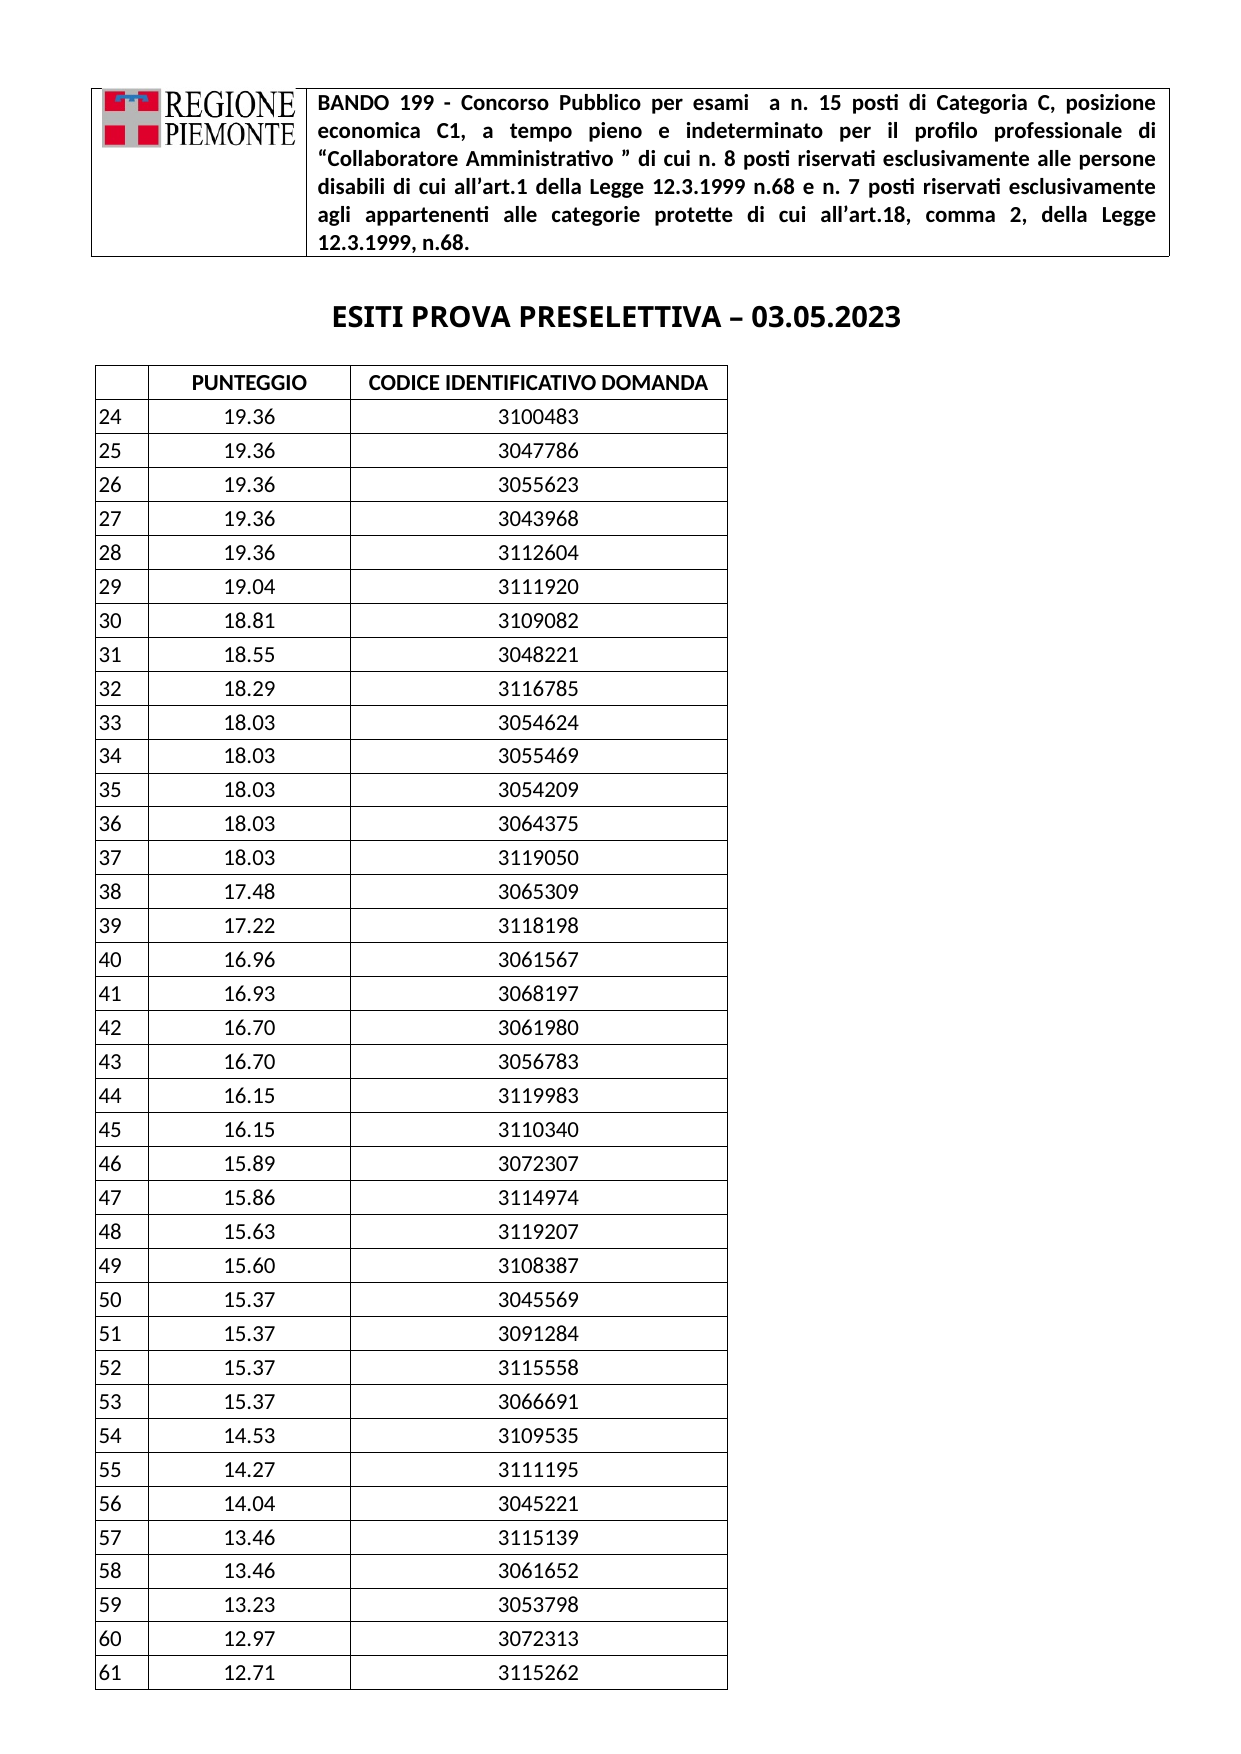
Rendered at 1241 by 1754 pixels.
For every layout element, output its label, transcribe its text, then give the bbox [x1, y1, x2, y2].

table_cell 3047786 [351, 434, 727, 467]
table_cell 3061980 [351, 1011, 727, 1044]
table_cell 33 [96, 706, 148, 738]
table_cell 3091284 [351, 1317, 727, 1350]
table_cell 3100483 [351, 400, 727, 433]
table_cell 61 [96, 1656, 148, 1689]
table_cell 3045569 [351, 1283, 727, 1316]
table_cell 50 [96, 1283, 148, 1316]
table_cell 3116785 [351, 672, 727, 704]
table_cell 16,15 [149, 1079, 350, 1112]
table_cell 49 [96, 1249, 148, 1282]
table_header [96, 366, 148, 399]
table_cell 19,04 [149, 570, 350, 603]
table_cell 47 [96, 1181, 148, 1214]
table_cell 3115262 [351, 1656, 727, 1689]
table_cell 3119983 [351, 1079, 727, 1112]
table_cell 15,37 [149, 1351, 350, 1384]
table_cell 36 [96, 807, 148, 840]
table_cell 3110340 [351, 1113, 727, 1146]
picture [101, 87, 296, 148]
table_cell 16,70 [149, 1045, 350, 1078]
table_cell 19,36 [149, 536, 350, 569]
table_cell 3072307 [351, 1147, 727, 1180]
table_cell 16,96 [149, 943, 350, 976]
table_cell 13,46 [149, 1555, 350, 1587]
table_cell 3119207 [351, 1215, 727, 1248]
table_cell 25 [96, 434, 148, 467]
table_cell 3109535 [351, 1419, 727, 1452]
table_cell 3066691 [351, 1385, 727, 1418]
table_cell 12,71 [149, 1656, 350, 1689]
table_cell 3111920 [351, 570, 727, 603]
table_cell 18,03 [149, 841, 350, 874]
table_cell 3055623 [351, 468, 727, 501]
table_cell 26 [96, 468, 148, 501]
table_cell 3065309 [351, 875, 727, 908]
table_cell 3072313 [351, 1622, 727, 1655]
table_cell 46 [96, 1147, 148, 1180]
table_cell 18,29 [149, 672, 350, 704]
table_cell 15,89 [149, 1147, 350, 1180]
table_cell 19,36 [149, 468, 350, 501]
table_cell 58 [96, 1555, 148, 1587]
table_cell 15,86 [149, 1181, 350, 1214]
table_cell 14,53 [149, 1419, 350, 1452]
table_cell 53 [96, 1385, 148, 1418]
table_cell 56 [96, 1487, 148, 1519]
table_cell 35 [96, 774, 148, 806]
table_cell 16,70 [149, 1011, 350, 1044]
table_cell 57 [96, 1521, 148, 1553]
table_cell 34 [96, 740, 148, 772]
table_cell 3048221 [351, 638, 727, 671]
table_cell 3108387 [351, 1249, 727, 1282]
table_cell 15,60 [149, 1249, 350, 1282]
table_cell 17,48 [149, 875, 350, 908]
table_cell 18,03 [149, 774, 350, 806]
table_cell 3064375 [351, 807, 727, 840]
table_cell 18,03 [149, 807, 350, 840]
table_cell 18,55 [149, 638, 350, 671]
table_cell 3114974 [351, 1181, 727, 1214]
table_cell 3053798 [351, 1589, 727, 1621]
table_cell 48 [96, 1215, 148, 1248]
table_cell 28 [96, 536, 148, 569]
table_cell 32 [96, 672, 148, 704]
table_cell 17,22 [149, 909, 350, 942]
table_cell 3045221 [351, 1487, 727, 1519]
table_cell 3061652 [351, 1555, 727, 1587]
table_cell 15,37 [149, 1317, 350, 1350]
table_cell 31 [96, 638, 148, 671]
table_cell 14,27 [149, 1453, 350, 1486]
table_cell 3112604 [351, 536, 727, 569]
table_cell 3068197 [351, 977, 727, 1010]
table_cell 51 [96, 1317, 148, 1350]
table_cell 43 [96, 1045, 148, 1078]
table_cell 19,36 [149, 400, 350, 433]
table_cell 13,46 [149, 1521, 350, 1553]
table_cell 3109082 [351, 604, 727, 637]
table_cell 40 [96, 943, 148, 976]
table_header CODICE IDENTIFICATIVO DOMANDA [351, 366, 727, 399]
table_cell 44 [96, 1079, 148, 1112]
table_cell 27 [96, 502, 148, 535]
table_cell 60 [96, 1622, 148, 1655]
table_cell 3054209 [351, 774, 727, 806]
table_cell 3111195 [351, 1453, 727, 1486]
table_cell 15,37 [149, 1385, 350, 1418]
table_cell 41 [96, 977, 148, 1010]
table_cell 42 [96, 1011, 148, 1044]
table_cell 16,93 [149, 977, 350, 1010]
table_cell 38 [96, 875, 148, 908]
table_cell 18,81 [149, 604, 350, 637]
table_cell 3115139 [351, 1521, 727, 1553]
table_cell 12,97 [149, 1622, 350, 1655]
table_cell 3118198 [351, 909, 727, 942]
table_cell 19,36 [149, 502, 350, 535]
table_cell 3115558 [351, 1351, 727, 1384]
table_cell 18,03 [149, 706, 350, 738]
table_cell 14,04 [149, 1487, 350, 1519]
table_cell 55 [96, 1453, 148, 1486]
table_cell 24 [96, 400, 148, 433]
table_cell 39 [96, 909, 148, 942]
table_cell 59 [96, 1589, 148, 1621]
table_header PUNTEGGIO [149, 366, 350, 399]
table_cell 19,36 [149, 434, 350, 467]
table_cell 3054624 [351, 706, 727, 738]
table_cell 13,23 [149, 1589, 350, 1621]
table_cell 3061567 [351, 943, 727, 976]
table_cell 3119050 [351, 841, 727, 874]
table_cell 3055469 [351, 740, 727, 772]
table_cell 45 [96, 1113, 148, 1146]
table_cell 15,37 [149, 1283, 350, 1316]
table_cell 37 [96, 841, 148, 874]
table_cell 29 [96, 570, 148, 603]
table_cell 52 [96, 1351, 148, 1384]
table_cell 30 [96, 604, 148, 637]
table_cell 18,03 [149, 740, 350, 772]
table_cell 54 [96, 1419, 148, 1452]
table_cell 15,63 [149, 1215, 350, 1248]
table_cell 3043968 [351, 502, 727, 535]
table_cell 16,15 [149, 1113, 350, 1146]
table_cell 3056783 [351, 1045, 727, 1078]
